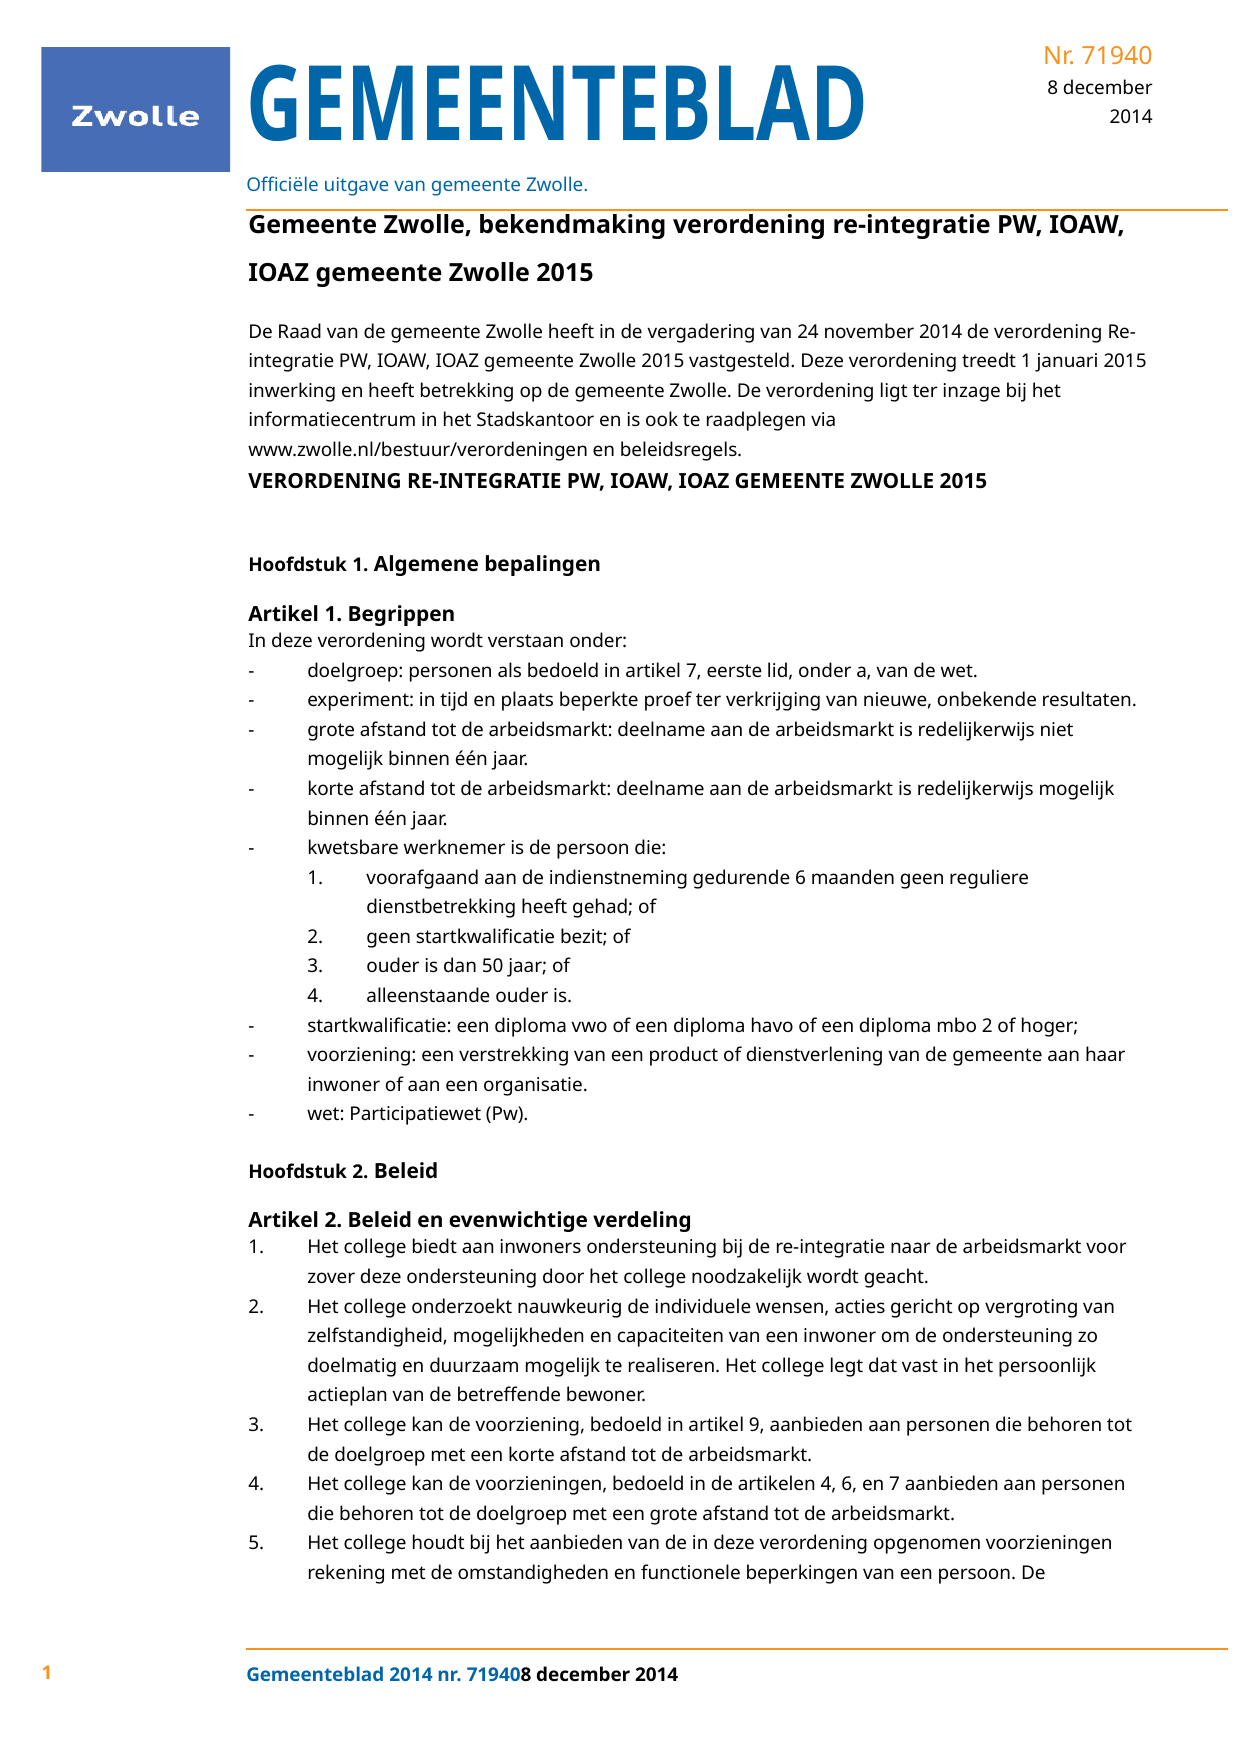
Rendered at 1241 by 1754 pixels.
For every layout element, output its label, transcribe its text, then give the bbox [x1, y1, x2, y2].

list Het college kan de voorziening, bedoeld in artikel 9, aanbieden aan personen die behoren tot de doelgroep met een korte afstand tot de arbeidsmarkt. [248, 1411, 1152, 1466]
list wet: Participatiewet (Pw). [248, 1101, 1152, 1126]
list grote afstand tot de arbeidsmarkt: deelname aan de arbeidsmarkt is redelijkerwijs niet mogelijk binnen één jaar. [248, 716, 1152, 771]
list voorziening: een verstrekking van een product of dienstverlening van de gemeente aan haar inwoner of aan een organisatie. [248, 1041, 1152, 1097]
list Het college onderzoekt nauwkeurig de individuele wensen, acties gericht op vergroting van zelfstandigheid, mogelijkheden en capaciteiten van een inwoner om de ondersteuning zo doelmatig en duurzaam mogelijk te realiseren. Het college legt dat vast in het persoonlijk actieplan van de betreffende bewoner. [248, 1293, 1152, 1407]
picture [41, 47, 231, 172]
text In deze verordening wordt verstaan onder: [248, 627, 1152, 653]
text Hoofdstuk 2. Beleid [248, 1156, 1152, 1184]
list korte afstand tot de arbeidsmarkt: deelname aan de arbeidsmarkt is redelijkerwijs mogelijk binnen één jaar. [248, 775, 1152, 831]
text Hoofdstuk 1. Algemene bepalingen [248, 549, 1152, 578]
text Artikel 2. Beleid en evenwichtige verdeling [248, 1205, 1152, 1234]
list kwetsbare werknemer is de persoon die: [248, 834, 1152, 860]
list voorafgaand aan de indienstneming gedurende 6 maanden geen reguliere dienstbetrekking heeft gehad; of [307, 864, 1152, 919]
list experiment: in tijd en plaats beperkte proef ter verkrijging van nieuwe, onbekende resultaten. [248, 686, 1152, 712]
list geen startkwalificatie bezit; of [307, 923, 1152, 949]
list doelgroep: personen als bedoeld in artikel 7, eerste lid, onder a, van de wet. [248, 657, 1152, 683]
list Het college houdt bij het aanbieden van de in deze verordening opgenomen voorzieningen rekening met de omstandigheden en functionele beperkingen van een persoon. De [248, 1529, 1152, 1585]
text Artikel 1. Begrippen [248, 599, 1152, 627]
text De Raad van de gemeente Zwolle heeft in de vergadering van 24 november 2014 de verordening Re-integratie PW, IOAW, IOAZ gemeente Zwolle 2015 vastgesteld. Deze verordening treedt 1 januari 2015 inwerking en heeft betrekking op de gemeente Zwolle. De verordening ligt ter inzage bij het informatiecentrum in het Stadskantoor en is ook te raadplegen via www.zwolle.nl/bestuur/verordeningen en beleidsregels. [248, 318, 1152, 462]
list ouder is dan 50 jaar; of [307, 953, 1152, 978]
list startkwalificatie: een diploma vwo of een diploma havo of een diploma mbo 2 of hoger; [248, 1012, 1152, 1038]
list Het college biedt aan inwoners ondersteuning bij de re-integratie naar de arbeidsmarkt voor zover deze ondersteuning door het college noodzakelijk wordt geacht. [248, 1234, 1152, 1289]
list alleenstaande ouder is. [307, 982, 1152, 1008]
list Het college kan de voorzieningen, bedoeld in de artikelen 4, 6, en 7 aanbieden aan personen die behoren tot de doelgroep met een grote afstand tot de arbeidsmarkt. [248, 1470, 1152, 1526]
text VERORDENING RE-INTEGRATIE PW, IOAW, IOAZ GEMEENTE ZWOLLE 2015 [248, 466, 1152, 494]
text Gemeente Zwolle, bekendmaking verordening re-integratie PW, IOAW, IOAZ gemeente Zwolle 2015 [248, 211, 1152, 288]
